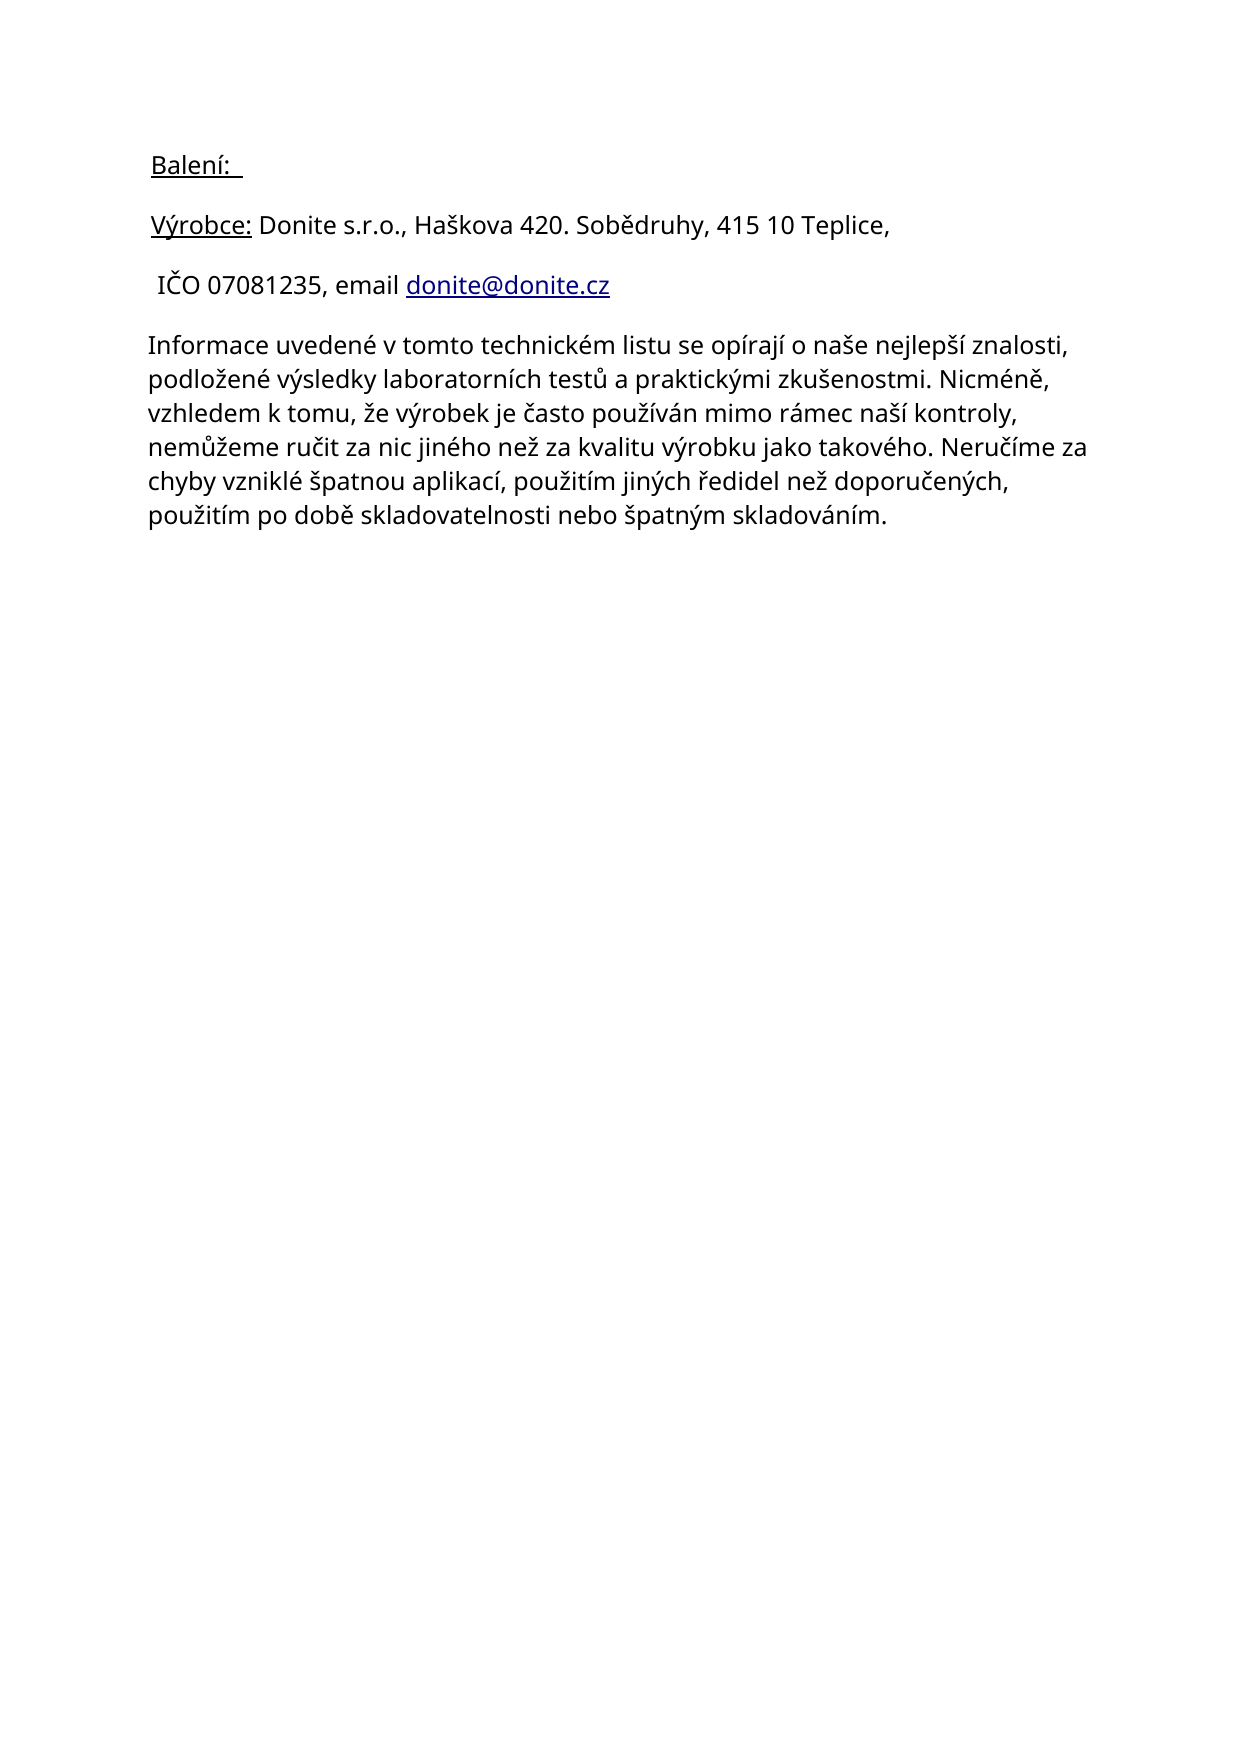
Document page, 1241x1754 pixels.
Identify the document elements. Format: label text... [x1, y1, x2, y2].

text Výrobce: Donite s.r.o., Haškova 420. Sobědruhy, 415 10 Teplice, [151, 208, 1093, 242]
text IČO 07081235, email donite@donite.cz [151, 268, 1093, 302]
text Balení: [151, 148, 1093, 182]
text Informace uvedené v tomto technickém listu se opírají o naše nejlepší znalosti, podložené výsledky laboratorních testů a praktickými zkušenostmi. Nicméně, vzhledem k tomu, že výrobek je často používán mimo rámec naší kontroly, nemůžeme ručit za nic jiného než za kvalitu výrobku jako takového. Neručíme za chyby vzniklé špatnou aplikací, použitím jiných ředidel než doporučených, použitím po době skladovatelnosti nebo špatným skladováním. [148, 328, 1093, 532]
